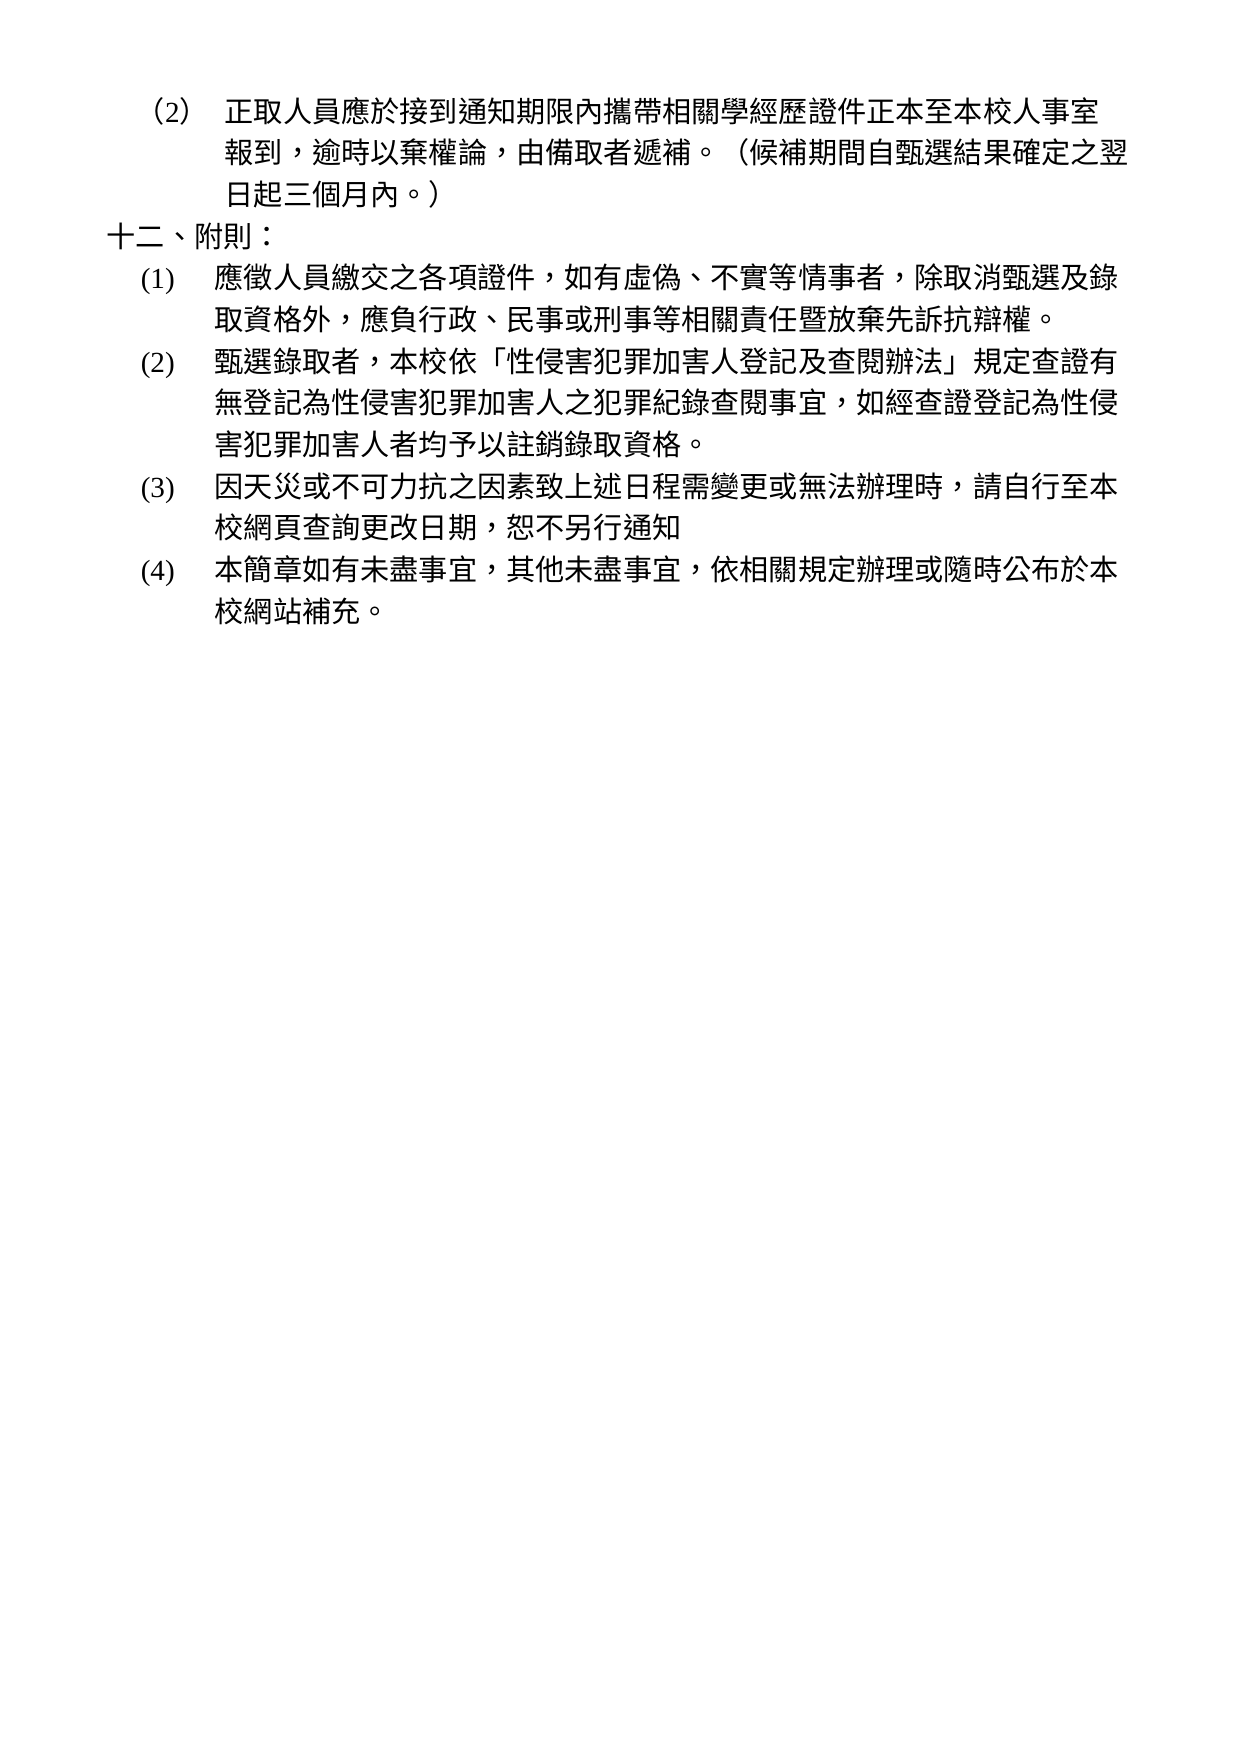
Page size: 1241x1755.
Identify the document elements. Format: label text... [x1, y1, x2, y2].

list 因天災或不可力抗之因素致上述日程需變更或無法辦理時，請自行至本校網頁查詢更改日期，恕不另行通知 [141, 464, 1134, 547]
list 甄選錄取者，本校依「性侵害犯罪加害人登記及查閱辦法」規定查證有無登記為性侵害犯罪加害人之犯罪紀錄查閱事宜，如經查證登記為性侵害犯罪加害人者均予以註銷錄取資格。 [141, 339, 1134, 464]
text 十二、附則： [106, 214, 1134, 255]
list 應徵人員繳交之各項證件，如有虛偽、不實等情事者，除取消甄選及錄取資格外，應負行政、民事或刑事等相關責任暨放棄先訴抗辯權。 [141, 255, 1134, 339]
list 正取人員應於接到通知期限內攜帶相關學經歷證件正本至本校人事室 報到，逾時以棄權論，由備取者遞補。（候補期間自甄選結果確定之翌日起三個月內。） [136, 89, 1134, 214]
list 本簡章如有未盡事宜，其他未盡事宜，依相關規定辦理或隨時公布於本校網站補充。 [141, 547, 1134, 630]
